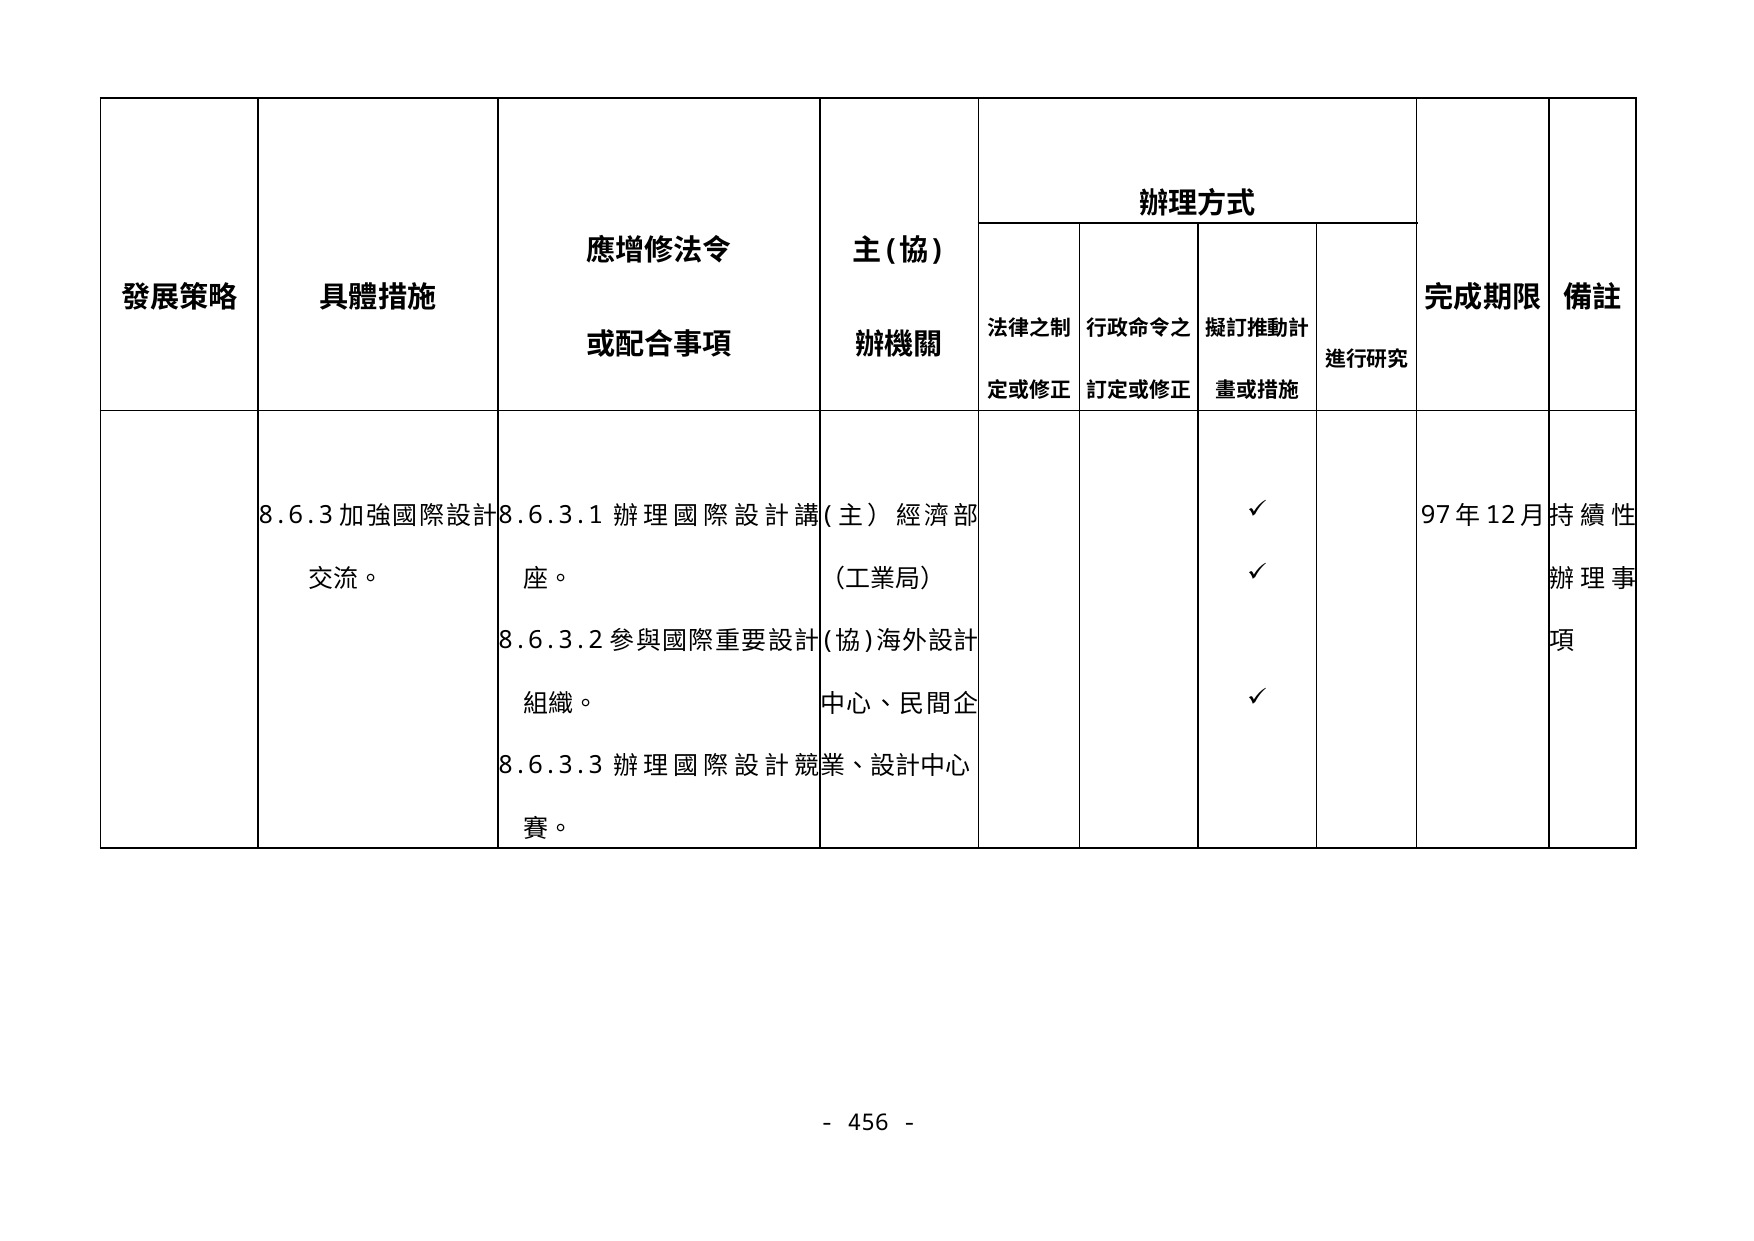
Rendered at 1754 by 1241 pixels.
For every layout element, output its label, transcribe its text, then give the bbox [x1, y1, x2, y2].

table_cell [1080, 411, 1197, 847]
table_cell 8.6.3加強國際設計交流。 [259, 411, 497, 847]
table_header 辦理方式 [979, 99, 1416, 222]
table_header 主(協) 辦機關 [821, 99, 978, 409]
table_cell (主）經濟部（工業局） (協)海外設計中心、民間企業、設計中心 [821, 411, 978, 847]
table_cell 法律之制定或修正 [979, 224, 1079, 409]
table_header 應增修法令 或配合事項 [499, 99, 819, 409]
table_header 具體措施 [259, 99, 497, 409]
table_cell 擬訂推動計畫或措施 [1199, 224, 1316, 409]
table_cell 8.6.3.1辦理國際設計講座。 8.6.3.2參與國際重要設計組織。 8.6.3.3辦理國際設計競賽。 [499, 411, 819, 847]
table_cell [1317, 411, 1416, 847]
table_cell [979, 411, 1079, 847]
table_cell 97年12月 [1417, 411, 1548, 847]
table_cell [101, 411, 257, 847]
table_cell 行政命令之訂定或修正 [1080, 224, 1197, 409]
table_cell 進行研究 [1317, 224, 1416, 409]
table_header 備註 [1550, 99, 1635, 409]
table_header 完成期限 [1417, 99, 1548, 409]
table_header 發展策略 [101, 99, 257, 409]
table_cell    [1199, 411, 1316, 847]
table_cell 持續性辦理事項 [1550, 411, 1635, 847]
